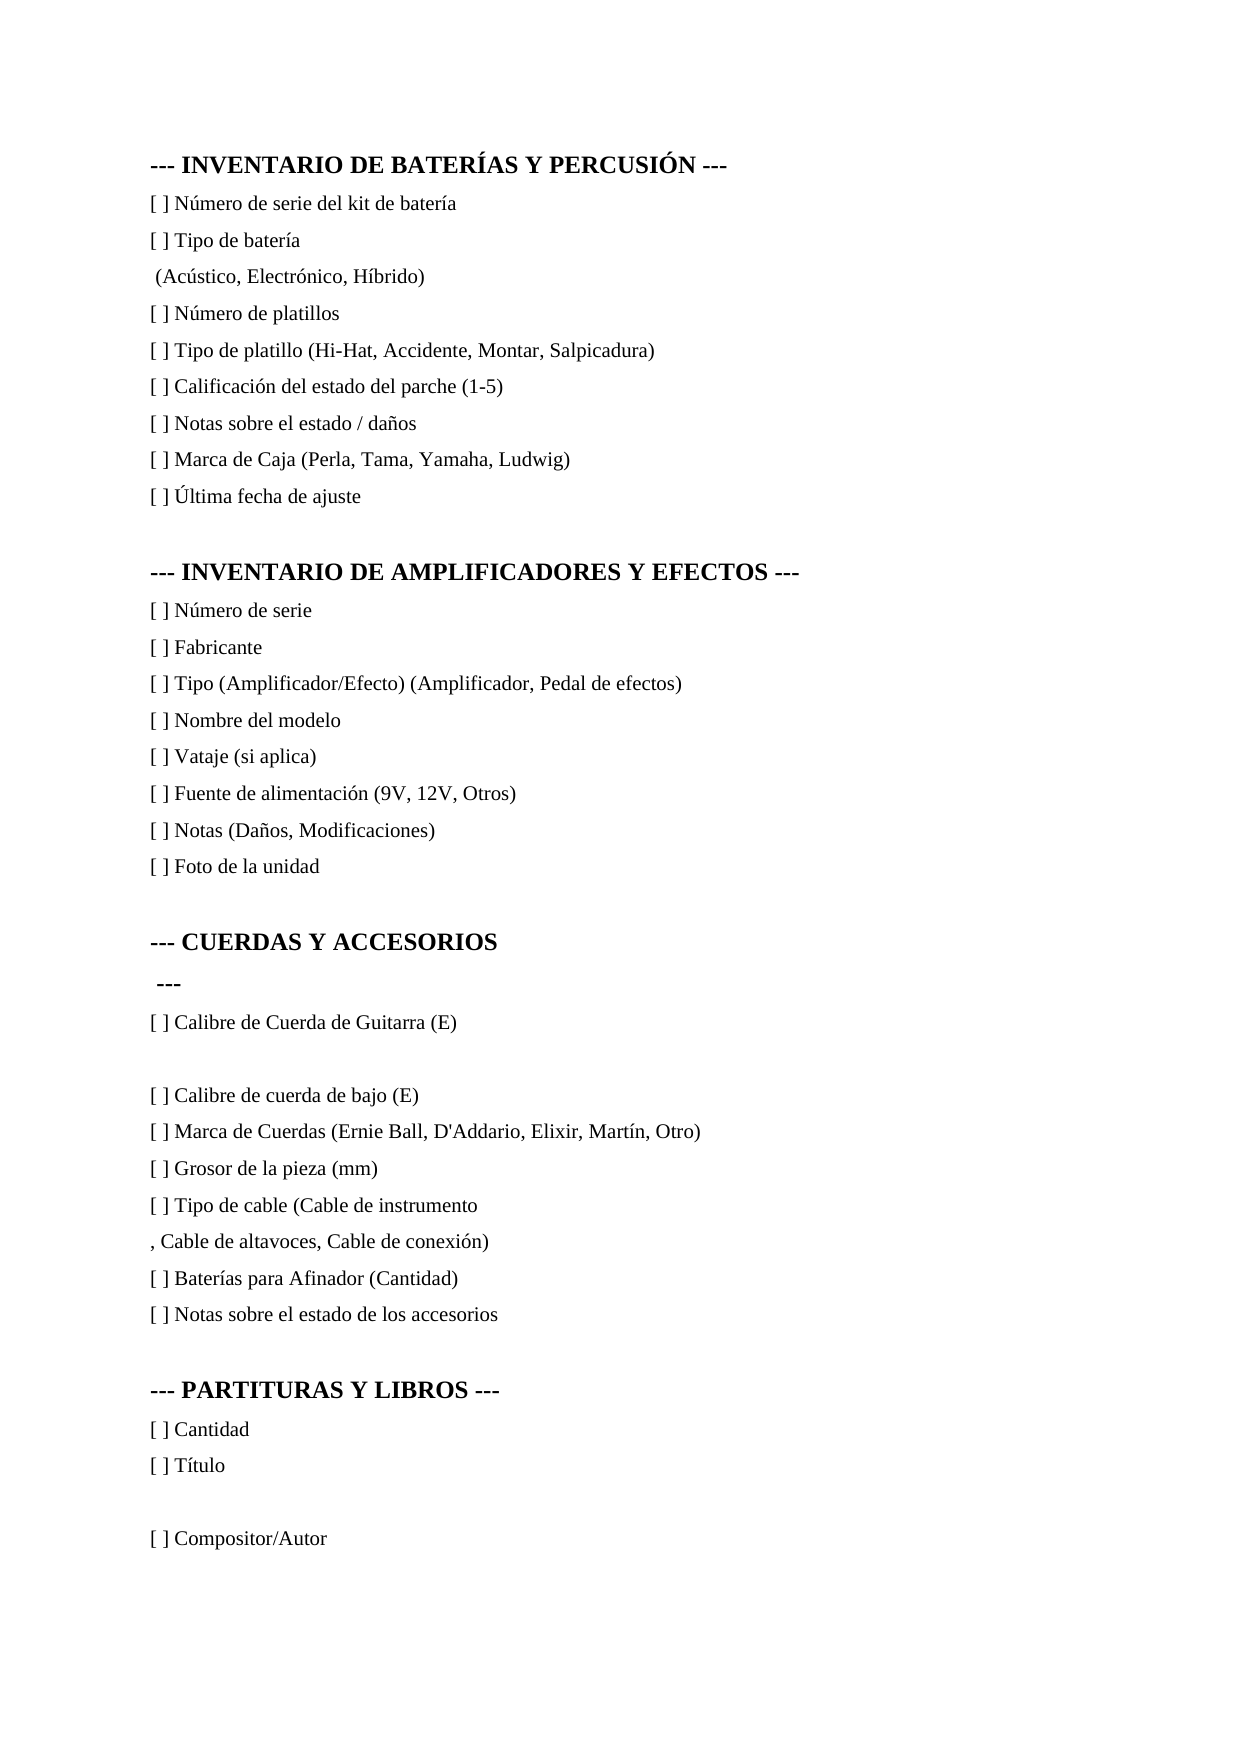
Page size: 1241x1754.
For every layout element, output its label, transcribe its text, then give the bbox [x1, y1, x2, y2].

text [ ] Fuente de alimentación (9V, 12V, Otros) [150, 781, 1090, 805]
text [ ] Grosor de la pieza (mm) [150, 1156, 1090, 1180]
text [ ] Notas sobre el estado de los accesorios [150, 1302, 1090, 1326]
text [ ] Tipo (Amplificador/Efecto) (Amplificador, Pedal de efectos) [150, 671, 1090, 695]
text [ ] Número de serie [150, 598, 1090, 622]
text [ ] Tipo de platillo (Hi-Hat, Accidente, Montar, Salpicadura) [150, 337, 1090, 362]
text [ ] Notas (Daños, Modificaciones) [150, 817, 1090, 842]
text [ ] Cantidad [150, 1417, 1090, 1441]
text [ ] Baterías para Afinador (Cantidad) [150, 1266, 1090, 1290]
text [ ] Nombre del modelo [150, 708, 1090, 732]
text (Acústico, Electrónico, Híbrido) [150, 264, 1090, 288]
text [ ] Compositor/Autor [150, 1526, 1090, 1550]
text --- INVENTARIO DE AMPLIFICADORES Y EFECTOS --- [150, 557, 1090, 586]
text [ ] Vataje (si aplica) [150, 744, 1090, 768]
text [ ] Notas sobre el estado / daños [150, 411, 1090, 435]
text , Cable de altavoces, Cable de conexión) [150, 1229, 1090, 1253]
text [ ] Marca de Cuerdas (Ernie Ball, D'Addario, Elixir, Martín, Otro) [150, 1119, 1090, 1143]
text [ ] Calibre de Cuerda de Guitarra (E) [150, 1010, 1090, 1034]
text [ ] Fabricante [150, 635, 1090, 659]
text --- PARTITURAS Y LIBROS --- [150, 1375, 1090, 1404]
text [ ] Calibre de cuerda de bajo (E) [150, 1083, 1090, 1107]
text [ ] Tipo de cable (Cable de instrumento [150, 1192, 1090, 1217]
text [ ] Número de platillos [150, 301, 1090, 325]
text [ ] Marca de Caja (Perla, Tama, Yamaha, Ludwig) [150, 447, 1090, 471]
text [ ] Tipo de batería [150, 228, 1090, 252]
text --- [150, 968, 1090, 997]
text [ ] Calificación del estado del parche (1-5) [150, 374, 1090, 398]
text --- INVENTARIO DE BATERÍAS Y PERCUSIÓN --- [150, 150, 1090, 179]
text [ ] Número de serie del kit de batería [150, 191, 1090, 215]
text [ ] Última fecha de ajuste [150, 484, 1090, 508]
text --- CUERDAS Y ACCESORIOS [150, 927, 1090, 956]
text [ ] Título [150, 1453, 1090, 1477]
text [ ] Foto de la unidad [150, 854, 1090, 878]
